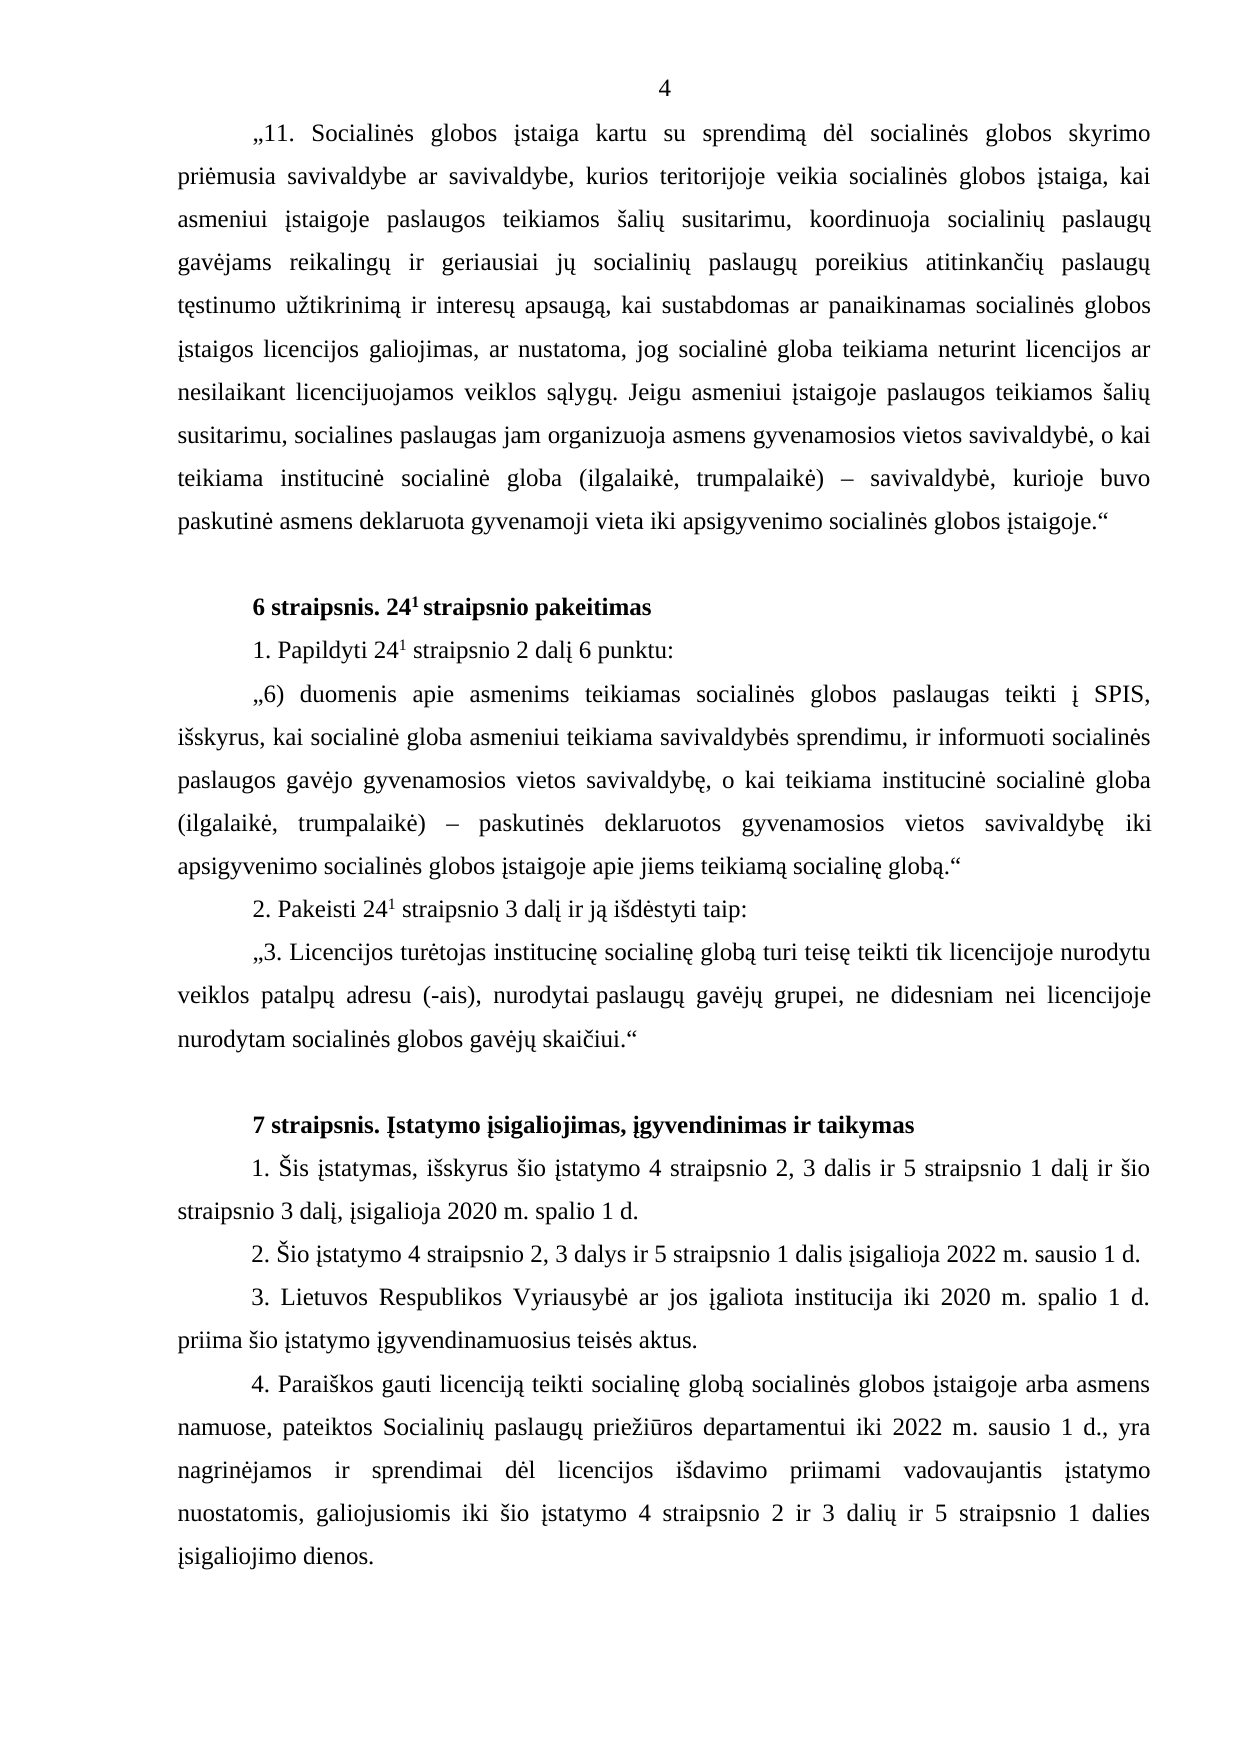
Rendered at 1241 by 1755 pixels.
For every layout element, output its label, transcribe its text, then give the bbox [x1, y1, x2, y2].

text 3. Lietuvos Respublikos Vyriausybė ar jos įgaliota institucija iki 2020 m. spalio 1 d. priima šio įstatymo įgyvendinamuosius teisės aktus. [177, 1282, 1152, 1354]
text „3. Licencijos turėtojas institucinę socialinę globą turi teisę teikti tik licencijoje nurodytu veiklos patalpų adresu (-ais), nurodytai paslaugų gavėjų grupei, ne didesniam nei licencijoje nurodytam socialinės globos gavėjų skaičiui.“ [177, 937, 1152, 1052]
text 2. Šio įstatymo 4 straipsnio 2, 3 dalys ir 5 straipsnio 1 dalis įsigalioja 2022 m. sausio 1 d. [177, 1239, 1152, 1268]
text 1. Papildyti 241 straipsnio 2 dalį 6 punktu: [177, 636, 1152, 664]
text 2. Pakeisti 241 straipsnio 3 dalį ir ją išdėstyti taip: [177, 894, 1152, 923]
text 4. Paraiškos gauti licenciją teikti socialinę globą socialinės globos įstaigoje arba asmens namuose, pateiktos Socialinių paslaugų priežiūros departamentui iki 2022 m. sausio 1 d., yra nagrinėjamos ir sprendimai dėl licencijos išdavimo priimami vadovaujantis įstatymo nuostatomis, galiojusiomis iki šio įstatymo 4 straipsnio 2 ir 3 dalių ir 5 straipsnio 1 dalies įsigaliojimo dienos. [177, 1369, 1152, 1570]
text 7 straipsnis. Įstatymo įsigaliojimas, įgyvendinimas ir taikymas [177, 1110, 1152, 1139]
text „6) duomenis apie asmenims teikiamas socialinės globos paslaugas teikti į SPIS, išskyrus, kai socialinė globa asmeniui teikiama savivaldybės sprendimu, ir informuoti socialinės paslaugos gavėjo gyvenamosios vietos savivaldybę, o kai teikiama institucinė socialinė globa (ilgalaikė, trumpalaikė) – paskutinės deklaruotos gyvenamosios vietos savivaldybę iki apsigyvenimo socialinės globos įstaigoje apie jiems teikiamą socialinę globą.“ [177, 679, 1152, 880]
text „11. Socialinės globos įstaiga kartu su sprendimą dėl socialinės globos skyrimo priėmusia savivaldybe ar savivaldybe, kurios teritorijoje veikia socialinės globos įstaiga, kai asmeniui įstaigoje paslaugos teikiamos šalių susitarimu, koordinuoja socialinių paslaugų gavėjams reikalingų ir geriausiai jų socialinių paslaugų poreikius atitinkančių paslaugų tęstinumo užtikrinimą ir interesų apsaugą, kai sustabdomas ar panaikinamas socialinės globos įstaigos licencijos galiojimas, ar nustatoma, jog socialinė globa teikiama neturint licencijos ar nesilaikant licencijuojamos veiklos sąlygų. Jeigu asmeniui įstaigoje paslaugos teikiamos šalių susitarimu, socialines paslaugas jam organizuoja asmens gyvenamosios vietos savivaldybė, o kai teikiama institucinė socialinė globa (ilgalaikė, trumpalaikė) – savivaldybė, kurioje buvo paskutinė asmens deklaruota gyvenamoji vieta iki apsigyvenimo socialinės globos įstaigoje.“ [177, 118, 1152, 535]
text 6 straipsnis. 241 straipsnio pakeitimas [177, 592, 1152, 621]
text 1. Šis įstatymas, išskyrus šio įstatymo 4 straipsnio 2, 3 dalis ir 5 straipsnio 1 dalį ir šio straipsnio 3 dalį, įsigalioja 2020 m. spalio 1 d. [177, 1153, 1152, 1225]
